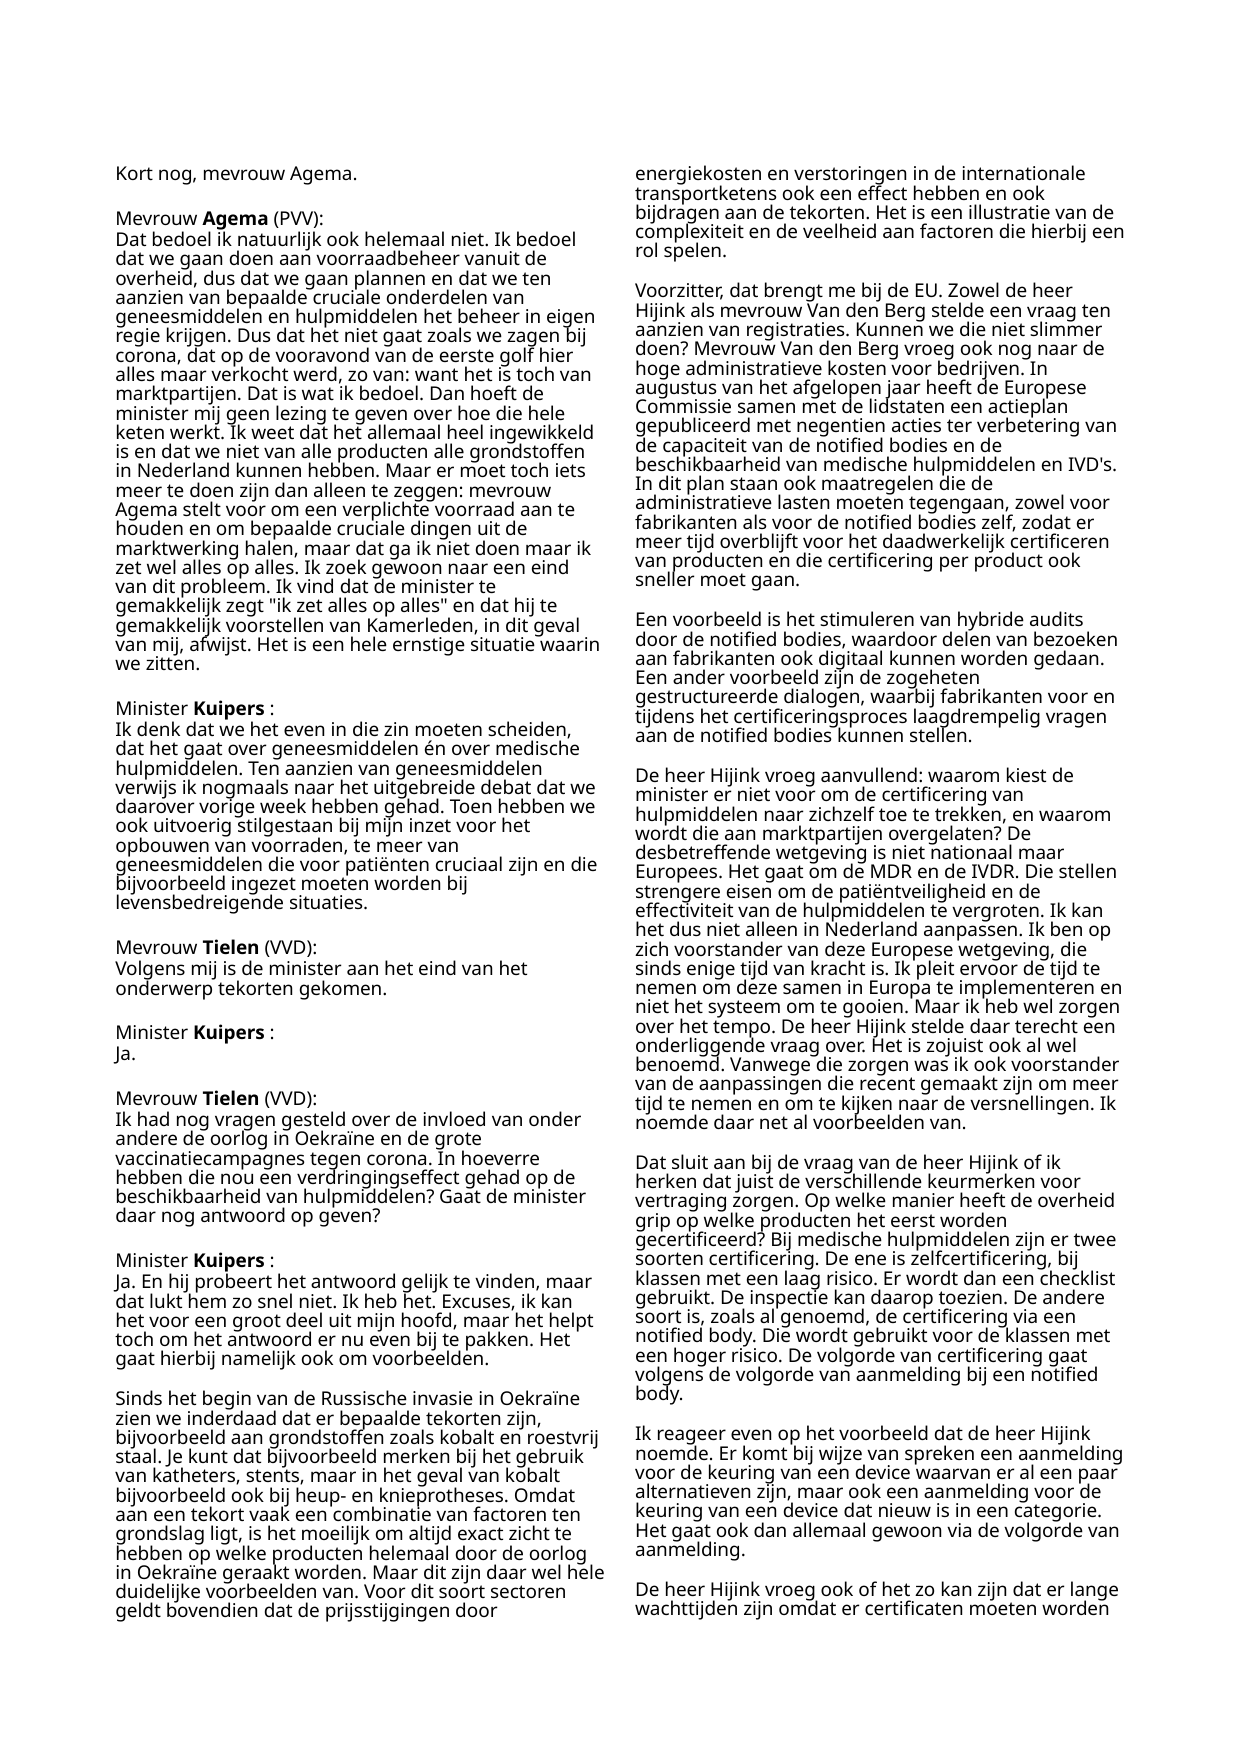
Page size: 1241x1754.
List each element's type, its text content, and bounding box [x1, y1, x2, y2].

text Ik reageer even op het voorbeeld dat de heer Hijink noemde. Er komt bij wijze van spreken een aanmelding voor de keuring van een device waarvan er al een paar alternatieven zijn, maar ook een aanmelding voor de keuring van een device dat nieuw is in een categorie. Het gaat ook dan allemaal gewoon via de volgorde van aanmelding. [635, 1425, 1125, 1560]
text Ik denk dat we het even in die zin moeten scheiden, dat het gaat over geneesmiddelen én over medische hulpmiddelen. Ten aanzien van geneesmiddelen verwijs ik nogmaals naar het uitgebreide debat dat we daarover vorige week hebben gehad. Toen hebben we ook uitvoerig stilgestaan bij mijn inzet voor het opbouwen van voorraden, te meer van geneesmiddelen die voor patiënten cruciaal zijn en die bijvoorbeeld ingezet moeten worden bij levensbedreigende situaties. [115, 721, 605, 914]
text Sinds het begin van de Russische invasie in Oekraïne zien we inderdaad dat er bepaalde tekorten zijn, bijvoorbeeld aan grondstoffen zoals kobalt en roestvrij staal. Je kunt dat bijvoorbeeld merken bij het gebruik van katheters, stents, maar in het geval van kobalt bijvoorbeeld ook bij heup- en knieprotheses. Omdat aan een tekort vaak een combinatie van factoren ten grondslag ligt, is het moeilijk om altijd exact zicht te hebben op welke producten helemaal door de oorlog in Oekraïne geraakt worden. Maar dit zijn daar wel hele duidelijke voorbeelden van. Voor dit soort sectoren geldt bovendien dat de prijsstijgingen door [115, 1390, 605, 1622]
text Mevrouw Tielen (VVD): [115, 934, 605, 960]
text Mevrouw Agema (PVV): [115, 205, 605, 231]
text Minister Kuipers : [115, 695, 605, 721]
text Kort nog, mevrouw Agema. [115, 165, 605, 184]
text De heer Hijink vroeg ook of het zo kan zijn dat er lange wachttijden zijn omdat er certificaten moeten worden [635, 1581, 1125, 1619]
text Volgens mij is de minister aan het eind van het onderwerp tekorten gekomen. [115, 960, 605, 999]
text Ja. [115, 1045, 605, 1064]
text Mevrouw Tielen (VVD): [115, 1085, 605, 1111]
text Ik had nog vragen gesteld over de invloed van onder andere de oorlog in Oekraïne en de grote vaccinatiecampagnes tegen corona. In hoeverre hebben die nou een verdringingseffect gehad op de beschikbaarheid van hulpmiddelen? Gaat de minister daar nog antwoord op geven? [115, 1111, 605, 1227]
text Ja. En hij probeert het antwoord gelijk te vinden, maar dat lukt hem zo snel niet. Ik heb het. Excuses, ik kan het voor een groot deel uit mijn hoofd, maar het helpt toch om het antwoord er nu even bij te pakken. Het gaat hierbij namelijk ook om voorbeelden. [115, 1273, 605, 1370]
text Dat bedoel ik natuurlijk ook helemaal niet. Ik bedoel dat we gaan doen aan voorraadbeheer vanuit de overheid, dus dat we gaan plannen en dat we ten aanzien van bepaalde cruciale onderdelen van geneesmiddelen en hulpmiddelen het beheer in eigen regie krijgen. Dus dat het niet gaat zoals we zagen bij corona, dat op de vooravond van de eerste golf hier alles maar verkocht werd, zo van: want het is toch van marktpartijen. Dat is wat ik bedoel. Dan hoeft de minister mij geen lezing te geven over hoe die hele keten werkt. Ik weet dat het allemaal heel ingewikkeld is en dat we niet van alle producten alle grondstoffen in Nederland kunnen hebben. Maar er moet toch iets meer te doen zijn dan alleen te zeggen: mevrouw Agema stelt voor om een verplichte voorraad aan te houden en om bepaalde cruciale dingen uit de marktwerking halen, maar dat ga ik niet doen maar ik zet wel alles op alles. Ik zoek gewoon naar een eind van dit probleem. Ik vind dat de minister te gemakkelijk zegt "ik zet alles op alles" en dat hij te gemakkelijk voorstellen van Kamerleden, in dit geval van mij, afwijst. Het is een hele ernstige situatie waarin we zitten. [115, 231, 605, 674]
text energiekosten en verstoringen in de internationale transportketens ook een effect hebben en ook bijdragen aan de tekorten. Het is een illustratie van de complexiteit en de veelheid aan factoren die hierbij een rol spelen. [635, 165, 1125, 262]
text Minister Kuipers : [115, 1019, 605, 1045]
text Dat sluit aan bij de vraag van de heer Hijink of ik herken dat juist de verschillende keurmerken voor vertraging zorgen. Op welke manier heeft de overheid grip op welke producten het eerst worden gecertificeerd? Bij medische hulpmiddelen zijn er twee soorten certificering. De ene is zelfcertificering, bij klassen met een laag risico. Er wordt dan een checklist gebruikt. De inspectie kan daarop toezien. De andere soort is, zoals al genoemd, de certificering via een notified body. Die wordt gebruikt voor de klassen met een hoger risico. De volgorde van certificering gaat volgens de volgorde van aanmelding bij een notified body. [635, 1154, 1125, 1404]
text De heer Hijink vroeg aanvullend: waarom kiest de minister er niet voor om de certificering van hulpmiddelen naar zichzelf toe te trekken, en waarom wordt die aan marktpartijen overgelaten? De desbetreffende wetgeving is niet nationaal maar Europees. Het gaat om de MDR en de IVDR. Die stellen strengere eisen om de patiëntveiligheid en de effectiviteit van de hulpmiddelen te vergroten. Ik kan het dus niet alleen in Nederland aanpassen. Ik ben op zich voorstander van deze Europese wetgeving, die sinds enige tijd van kracht is. Ik pleit ervoor de tijd te nemen om deze samen in Europa te implementeren en niet het systeem om te gooien. Maar ik heb wel zorgen over het tempo. De heer Hijink stelde daar terecht een onderliggende vraag over. Het is zojuist ook al wel benoemd. Vanwege die zorgen was ik ook voorstander van de aanpassingen die recent gemaakt zijn om meer tijd te nemen en om te kijken naar de versnellingen. Ik noemde daar net al voorbeelden van. [635, 767, 1125, 1133]
text Minister Kuipers : [115, 1248, 605, 1273]
text Een voorbeeld is het stimuleren van hybride audits door de notified bodies, waardoor delen van bezoeken aan fabrikanten ook digitaal kunnen worden gedaan. Een ander voorbeeld zijn de zogeheten gestructureerde dialogen, waarbij fabrikanten voor en tijdens het certificeringsproces laagdrempelig vragen aan de notified bodies kunnen stellen. [635, 611, 1125, 746]
text Voorzitter, dat brengt me bij de EU. Zowel de heer Hijink als mevrouw Van den Berg stelde een vraag ten aanzien van registraties. Kunnen we die niet slimmer doen? Mevrouw Van den Berg vroeg ook nog naar de hoge administratieve kosten voor bedrijven. In augustus van het afgelopen jaar heeft de Europese Commissie samen met de lidstaten een actieplan gepubliceerd met negentien acties ter verbetering van de capaciteit van de notified bodies en de beschikbaarheid van medische hulpmiddelen en IVD's. In dit plan staan ook maatregelen die de administratieve lasten moeten tegengaan, zowel voor fabrikanten als voor de notified bodies zelf, zodat er meer tijd overblijft voor het daadwerkelijk certificeren van producten en die certificering per product ook sneller moet gaan. [635, 282, 1125, 591]
